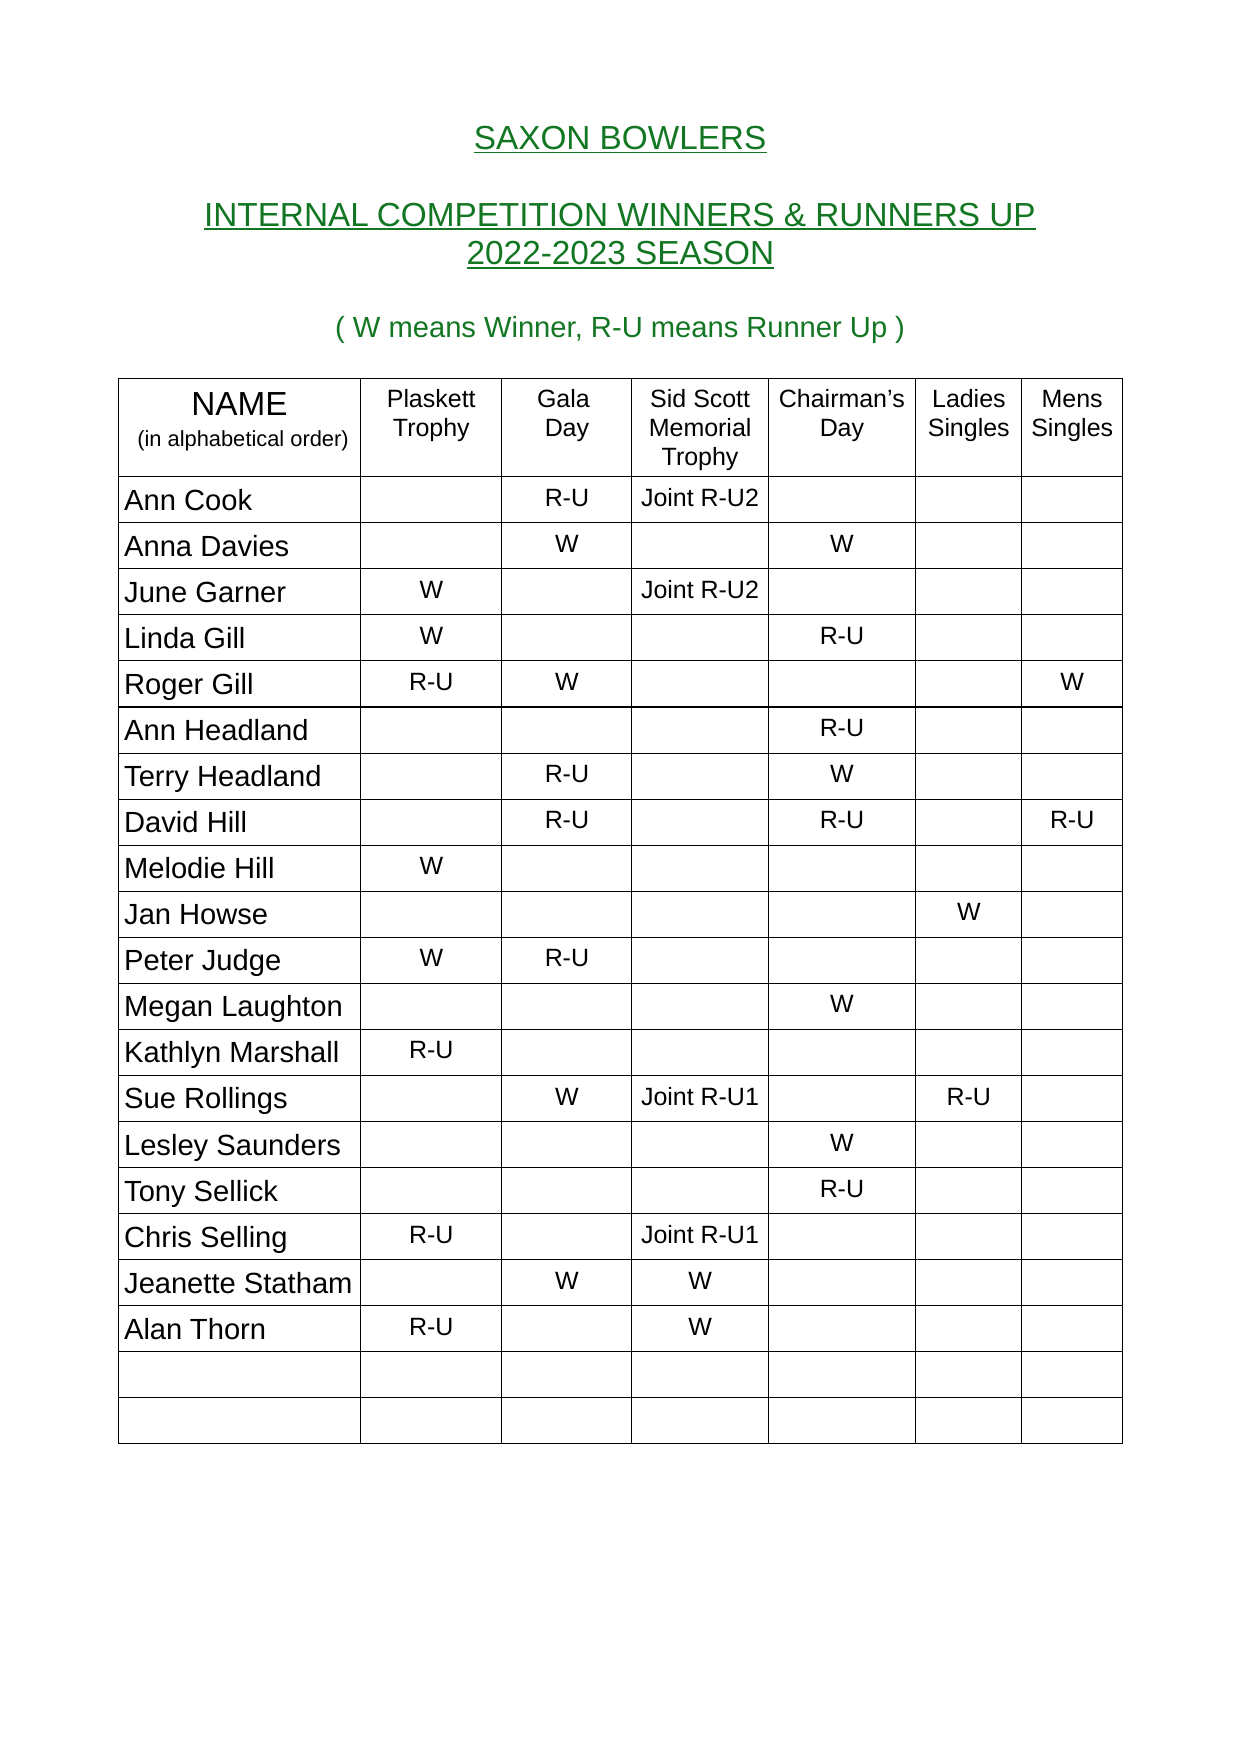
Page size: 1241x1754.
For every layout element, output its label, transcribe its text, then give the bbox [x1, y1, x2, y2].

table_cell [632, 1398, 768, 1443]
table_cell [502, 708, 631, 752]
table_cell [361, 1260, 501, 1305]
table_cell W [769, 1122, 915, 1167]
table_cell [502, 984, 631, 1029]
table_cell [361, 1398, 501, 1443]
table_cell R-U [769, 1168, 915, 1213]
table_cell [916, 1306, 1021, 1351]
table_cell [1022, 1260, 1122, 1305]
table_cell [632, 1168, 768, 1213]
table_cell [769, 661, 915, 706]
table_cell [502, 1352, 631, 1397]
table_cell Megan Laughton [119, 984, 360, 1029]
text 2022-2023 SEASON [118, 233, 1122, 272]
table_cell Joint R-U2 [632, 477, 768, 522]
table_cell [632, 1352, 768, 1397]
table_cell June Garner [119, 569, 360, 614]
table_header Gala Day [502, 379, 631, 476]
table_cell [502, 615, 631, 660]
table_cell [632, 1030, 768, 1075]
table_cell Jeanette Statham [119, 1260, 360, 1305]
table_cell R-U [769, 800, 915, 844]
table_cell [916, 615, 1021, 660]
table_cell [502, 892, 631, 937]
table_cell Peter Judge [119, 938, 360, 983]
table_cell Anna Davies [119, 523, 360, 568]
table_cell [632, 938, 768, 983]
table_cell W [769, 984, 915, 1029]
table_cell Linda Gill [119, 615, 360, 660]
table_cell [916, 661, 1021, 706]
table_cell [769, 1214, 915, 1259]
table_cell R-U [1022, 800, 1122, 844]
table_cell R-U [361, 1214, 501, 1259]
table_header Mens Singles [1022, 379, 1122, 476]
table_cell [1022, 615, 1122, 660]
table_cell [1022, 754, 1122, 798]
table_cell [361, 708, 501, 752]
table_cell [1022, 1030, 1122, 1075]
table_cell [769, 846, 915, 891]
table_cell R-U [361, 1306, 501, 1351]
table_cell Sue Rollings [119, 1076, 360, 1121]
table_cell R-U [502, 800, 631, 844]
table_cell Alan Thorn [119, 1306, 360, 1351]
table_cell [916, 1030, 1021, 1075]
table_header Plaskett Trophy [361, 379, 501, 476]
table_cell R-U [916, 1076, 1021, 1121]
table_cell [1022, 1306, 1122, 1351]
table_cell W [502, 1076, 631, 1121]
table_cell W [361, 938, 501, 983]
text SAXON BOWLERS [118, 118, 1122, 157]
table_cell R-U [769, 708, 915, 752]
table_cell [916, 523, 1021, 568]
table_cell W [502, 661, 631, 706]
table_cell [769, 892, 915, 937]
table_cell Joint R-U2 [632, 569, 768, 614]
table_cell [769, 1398, 915, 1443]
table_cell [916, 800, 1021, 844]
table_cell [361, 984, 501, 1029]
table_cell W [361, 615, 501, 660]
table_cell [502, 1168, 631, 1213]
table_cell [502, 1214, 631, 1259]
table_cell Joint R-U1 [632, 1214, 768, 1259]
table_cell [361, 523, 501, 568]
table_cell [632, 1122, 768, 1167]
table_cell [361, 800, 501, 844]
table_cell [916, 708, 1021, 752]
table_cell R-U [502, 477, 631, 522]
table_cell [916, 1122, 1021, 1167]
table_header Sid Scott Memorial Trophy [632, 379, 768, 476]
table_cell [916, 754, 1021, 798]
table_cell [361, 1122, 501, 1167]
table_cell [1022, 708, 1122, 752]
table_cell Tony Sellick [119, 1168, 360, 1213]
table_cell [916, 1168, 1021, 1213]
table_cell [1022, 1398, 1122, 1443]
table_cell [1022, 892, 1122, 937]
table_cell David Hill [119, 800, 360, 844]
table_cell R-U [361, 1030, 501, 1075]
table_cell [1022, 1076, 1122, 1121]
table_cell [361, 1352, 501, 1397]
table_cell R-U [502, 938, 631, 983]
table_cell W [361, 569, 501, 614]
table_cell Jan Howse [119, 892, 360, 937]
table_cell R-U [361, 661, 501, 706]
table_cell [502, 1122, 631, 1167]
table_cell Lesley Saunders [119, 1122, 360, 1167]
table_cell W [502, 523, 631, 568]
table_cell [769, 938, 915, 983]
table_cell [632, 754, 768, 798]
table_cell [502, 846, 631, 891]
table_cell [502, 1030, 631, 1075]
table_cell [916, 477, 1021, 522]
table_cell R-U [502, 754, 631, 798]
table_cell [1022, 1214, 1122, 1259]
table_cell [1022, 1168, 1122, 1213]
table_cell [632, 708, 768, 752]
table_cell [502, 1398, 631, 1443]
table_cell [769, 1306, 915, 1351]
table_cell R-U [769, 615, 915, 660]
table_cell [632, 984, 768, 1029]
text ( W means Winner, R-U means Runner Up ) [118, 310, 1122, 344]
table_cell [916, 846, 1021, 891]
table_cell [1022, 569, 1122, 614]
table_cell W [769, 754, 915, 798]
table_cell [632, 800, 768, 844]
table_cell [769, 569, 915, 614]
table_cell [916, 1398, 1021, 1443]
table_cell Roger Gill [119, 661, 360, 706]
table_cell [1022, 477, 1122, 522]
table_cell [916, 1352, 1021, 1397]
table_cell W [916, 892, 1021, 937]
text INTERNAL COMPETITION WINNERS & RUNNERS UP [118, 195, 1122, 233]
table_cell [502, 569, 631, 614]
table_cell [361, 1076, 501, 1121]
table_cell [769, 1076, 915, 1121]
table_cell Ann Cook [119, 477, 360, 522]
table_cell Terry Headland [119, 754, 360, 798]
table_cell [1022, 1352, 1122, 1397]
table_cell [1022, 984, 1122, 1029]
table_cell [361, 477, 501, 522]
table_cell W [632, 1306, 768, 1351]
table_cell [632, 892, 768, 937]
table_cell [916, 984, 1021, 1029]
table_header Chairman’s Day [769, 379, 915, 476]
table_cell [632, 615, 768, 660]
table_cell W [769, 523, 915, 568]
table_cell [769, 477, 915, 522]
table_cell [632, 661, 768, 706]
table_cell [1022, 938, 1122, 983]
table_cell [502, 1306, 631, 1351]
table_cell Melodie Hill [119, 846, 360, 891]
table_cell [1022, 1122, 1122, 1167]
table_cell Joint R-U1 [632, 1076, 768, 1121]
table_cell [361, 1168, 501, 1213]
table_cell [769, 1030, 915, 1075]
table_header Ladies Singles [916, 379, 1021, 476]
table_cell Kathlyn Marshall [119, 1030, 360, 1075]
table_cell [916, 1260, 1021, 1305]
table_cell [119, 1352, 360, 1397]
table_cell [769, 1352, 915, 1397]
table_cell [916, 938, 1021, 983]
table_cell W [1022, 661, 1122, 706]
table_cell Chris Selling [119, 1214, 360, 1259]
table_cell [119, 1398, 360, 1443]
table_cell [1022, 846, 1122, 891]
table_cell [361, 892, 501, 937]
table_cell [1022, 523, 1122, 568]
table_cell [361, 754, 501, 798]
table_cell W [502, 1260, 631, 1305]
table_cell W [361, 846, 501, 891]
table_cell [769, 1260, 915, 1305]
table_cell [632, 846, 768, 891]
table_cell [916, 1214, 1021, 1259]
table_cell [916, 569, 1021, 614]
table_header NAME (in alphabetical order) [119, 379, 360, 476]
table_cell [632, 523, 768, 568]
table_cell Ann Headland [119, 708, 360, 752]
table_cell W [632, 1260, 768, 1305]
